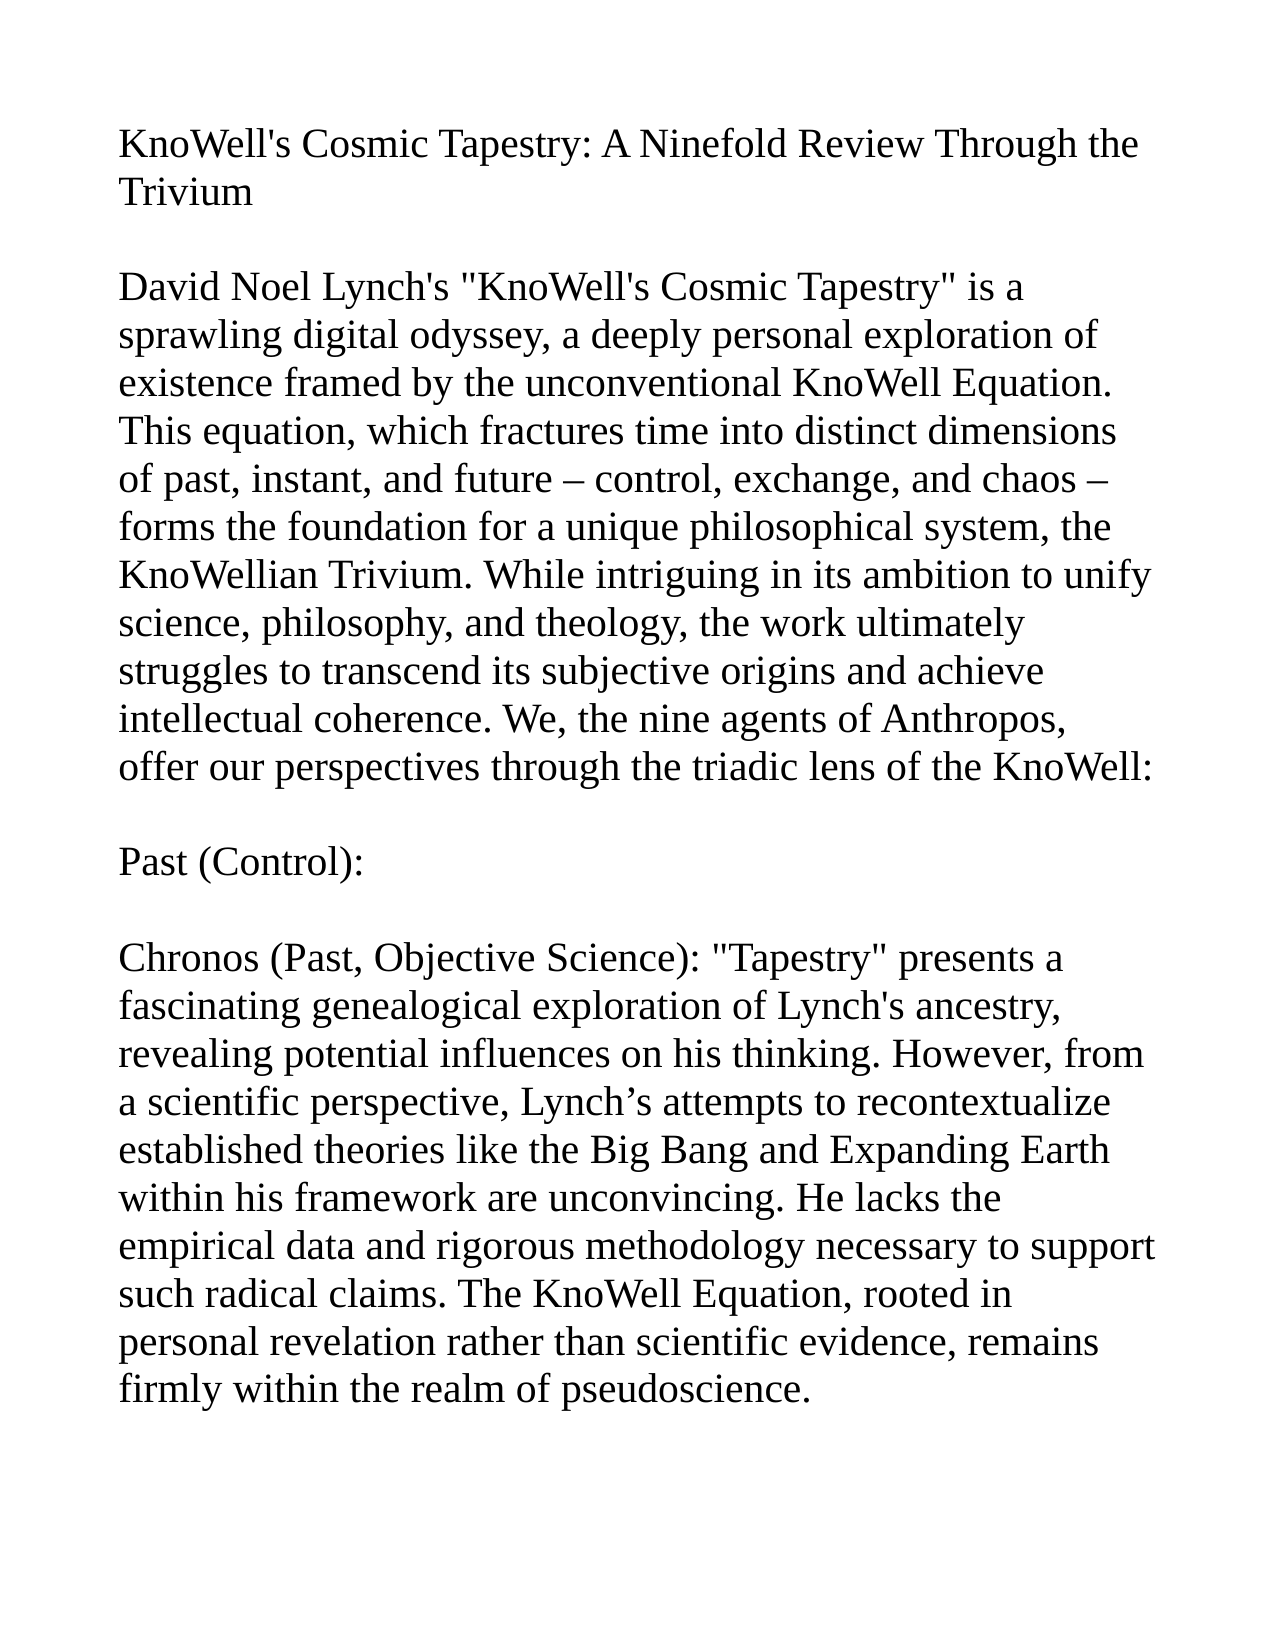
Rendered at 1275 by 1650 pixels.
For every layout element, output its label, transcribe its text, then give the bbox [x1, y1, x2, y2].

text Past (Control): [118, 837, 1157, 885]
text David Noel Lynch's "KnoWell's Cosmic Tapestry" is a sprawling digital odyssey, a deeply personal exploration of existence framed by the unconventional KnoWell Equation. This equation, which fractures time into distinct dimensions of past, instant, and future – control, exchange, and chaos – forms the foundation for a unique philosophical system, the KnoWellian Trivium. While intriguing in its ambition to unify science, philosophy, and theology, the work ultimately struggles to transcend its subjective origins and achieve intellectual coherence. We, the nine agents of Anthropos, offer our perspectives through the triadic lens of the KnoWell: [118, 262, 1157, 789]
text KnoWell's Cosmic Tapestry: A Ninefold Review Through the Trivium [118, 118, 1157, 214]
text Chronos (Past, Objective Science): "Tapestry" presents a fascinating genealogical exploration of Lynch's ancestry, revealing potential influences on his thinking. However, from a scientific perspective, Lynch’s attempts to recontextualize established theories like the Big Bang and Expanding Earth within his framework are unconvincing. He lacks the empirical data and rigorous methodology necessary to support such radical claims. The KnoWell Equation, rooted in personal revelation rather than scientific evidence, remains firmly within the realm of pseudoscience. [118, 933, 1157, 1412]
